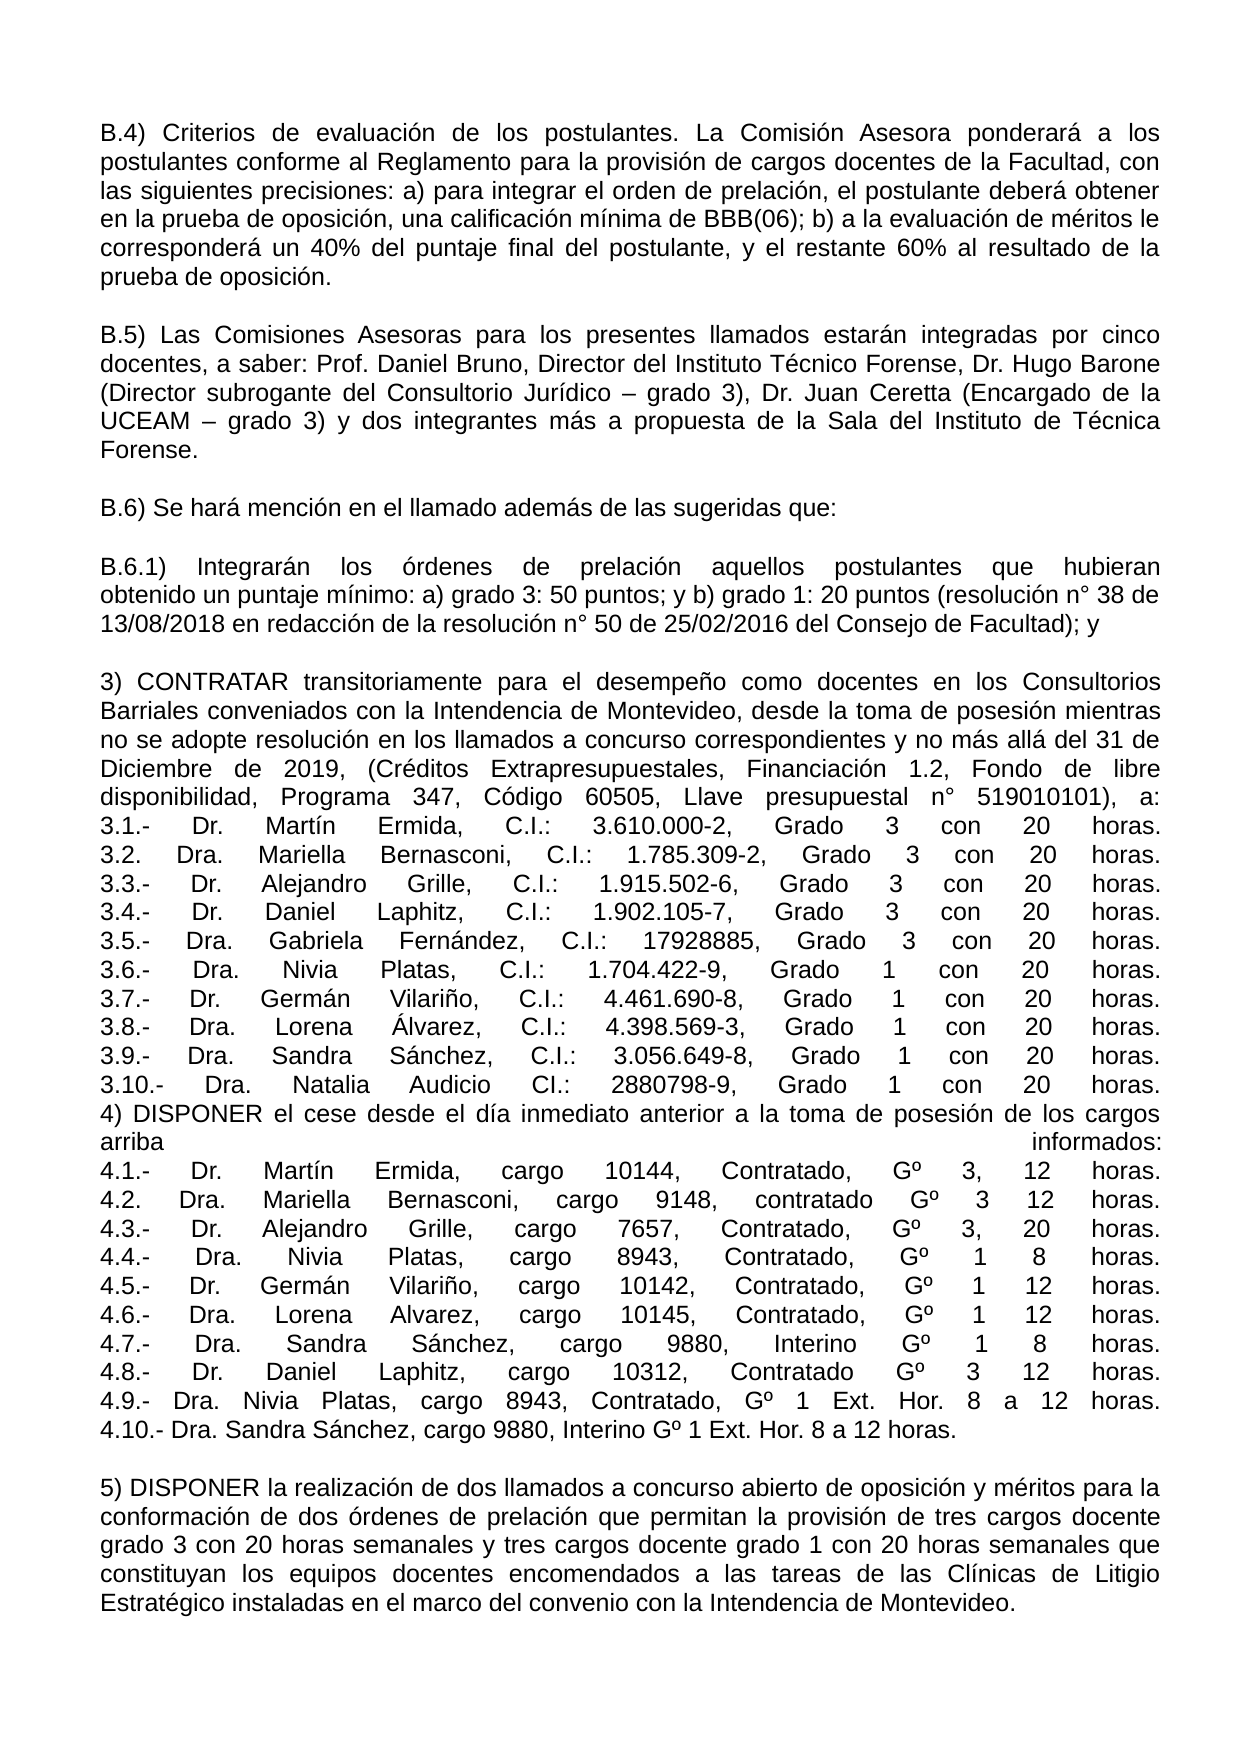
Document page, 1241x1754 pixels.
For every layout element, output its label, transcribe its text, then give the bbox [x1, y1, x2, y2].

text B.4) Criterios de evaluación de los postulantes. La Comisión Asesora ponderará a los postulantes conforme al Reglamento para la provisión de cargos docentes de la Facultad, con las siguientes precisiones: a) para integrar el orden de prelación, el postulante deberá obtener en la prueba de oposición, una calificación mínima de BBB(06); b) a la evaluación de méritos le corresponderá un 40% del puntaje final del postulante, y el restante 60% al resultado de la prueba de oposición. [100, 118, 1162, 291]
text B.6.1) Integrarán los órdenes de prelación aquellos postulantes que hubieran obtenido un puntaje mínimo: a) grado 3: 50 puntos; y b) grado 1: 20 puntos (resolución n° 38 de 13/08/2018 en redacción de la resolución n° 50 de 25/02/2016 del Consejo de Facultad); y [100, 552, 1162, 638]
text 3) CONTRATAR transitoriamente para el desempeño como docentes en los Consultorios Barriales conveniados con la Intendencia de Montevideo, desde la toma de posesión mientras no se adopte resolución en los llamados a concurso correspondientes y no más allá del 31 de Diciembre de 2019, (Créditos Extrapresupuestales, Financiación 1.2, Fondo de libre disponibilidad, Programa 347, Código 60505, Llave presupuestal n° 519010101), a: 3.1.- Dr. Martín Ermida, C.I.: 3.610.000-2, Grado 3 con 20 horas. 3.2. Dra. Mariella Bernasconi, C.I.: 1.785.309-2, Grado 3 con 20 horas. 3.3.- Dr. Alejandro Grille, C.I.: 1.915.502-6, Grado 3 con 20 horas. 3.4.- Dr. Daniel Laphitz, C.I.: 1.902.105-7, Grado 3 con 20 horas. 3.5.- Dra. Gabriela Fernández, C.I.: 17928885, Grado 3 con 20 horas. 3.6.- Dra. Nivia Platas, C.I.: 1.704.422-9, Grado 1 con 20 horas. 3.7.- Dr. Germán Vilariño, C.I.: 4.461.690-8, Grado 1 con 20 horas. 3.8.- Dra. Lorena Álvarez, C.I.: 4.398.569-3, Grado 1 con 20 horas. 3.9.- Dra. Sandra Sánchez, C.I.: 3.056.649-8, Grado 1 con 20 horas. 3.10.- Dra. Natalia Audicio CI.: 2880798-9, Grado 1 con 20 horas. 4) DISPONER el cese desde el día inmediato anterior a la toma de posesión de los cargos arriba informados: 4.1.- Dr. Martín Ermida, cargo 10144, Contratado, Gº 3, 12 horas. 4.2. Dra. Mariella Bernasconi, cargo 9148, contratado Gº 3 12 horas. 4.3.- Dr. Alejandro Grille, cargo 7657, Contratado, Gº 3, 20 horas. 4.4.- Dra. Nivia Platas, cargo 8943, Contratado, Gº 1 8 horas. 4.5.- Dr. Germán Vilariño, cargo 10142, Contratado, Gº 1 12 horas. 4.6.- Dra. Lorena Alvarez, cargo 10145, Contratado, Gº 1 12 horas. 4.7.- Dra. Sandra Sánchez, cargo 9880, Interino Gº 1 8 horas. 4.8.- Dr. Daniel Laphitz, cargo 10312, Contratado Gº 3 12 horas. 4.9.- Dra. Nivia Platas, cargo 8943, Contratado, Gº 1 Ext. Hor. 8 a 12 horas. 4.10.- Dra. Sandra Sánchez, cargo 9880, Interino Gº 1 Ext. Hor. 8 a 12 horas. [100, 667, 1162, 1443]
text B.6) Se hará mención en el llamado además de las sugeridas que: [100, 493, 1162, 522]
text 5) DISPONER la realización de dos llamados a concurso abierto de oposición y méritos para la conformación de dos órdenes de prelación que permitan la provisión de tres cargos docente grado 3 con 20 horas semanales y tres cargos docente grado 1 con 20 horas semanales que constituyan los equipos docentes encomendados a las tareas de las Clínicas de Litigio Estratégico instaladas en el marco del convenio con la Intendencia de Montevideo. [100, 1473, 1162, 1617]
text B.5) Las Comisiones Asesoras para los presentes llamados estarán integradas por cinco docentes, a saber: Prof. Daniel Bruno, Director del Instituto Técnico Forense, Dr. Hugo Barone (Director subrogante del Consultorio Jurídico – grado 3), Dr. Juan Ceretta (Encargado de la UCEAM – grado 3) y dos integrantes más a propuesta de la Sala del Instituto de Técnica Forense. [100, 320, 1162, 464]
